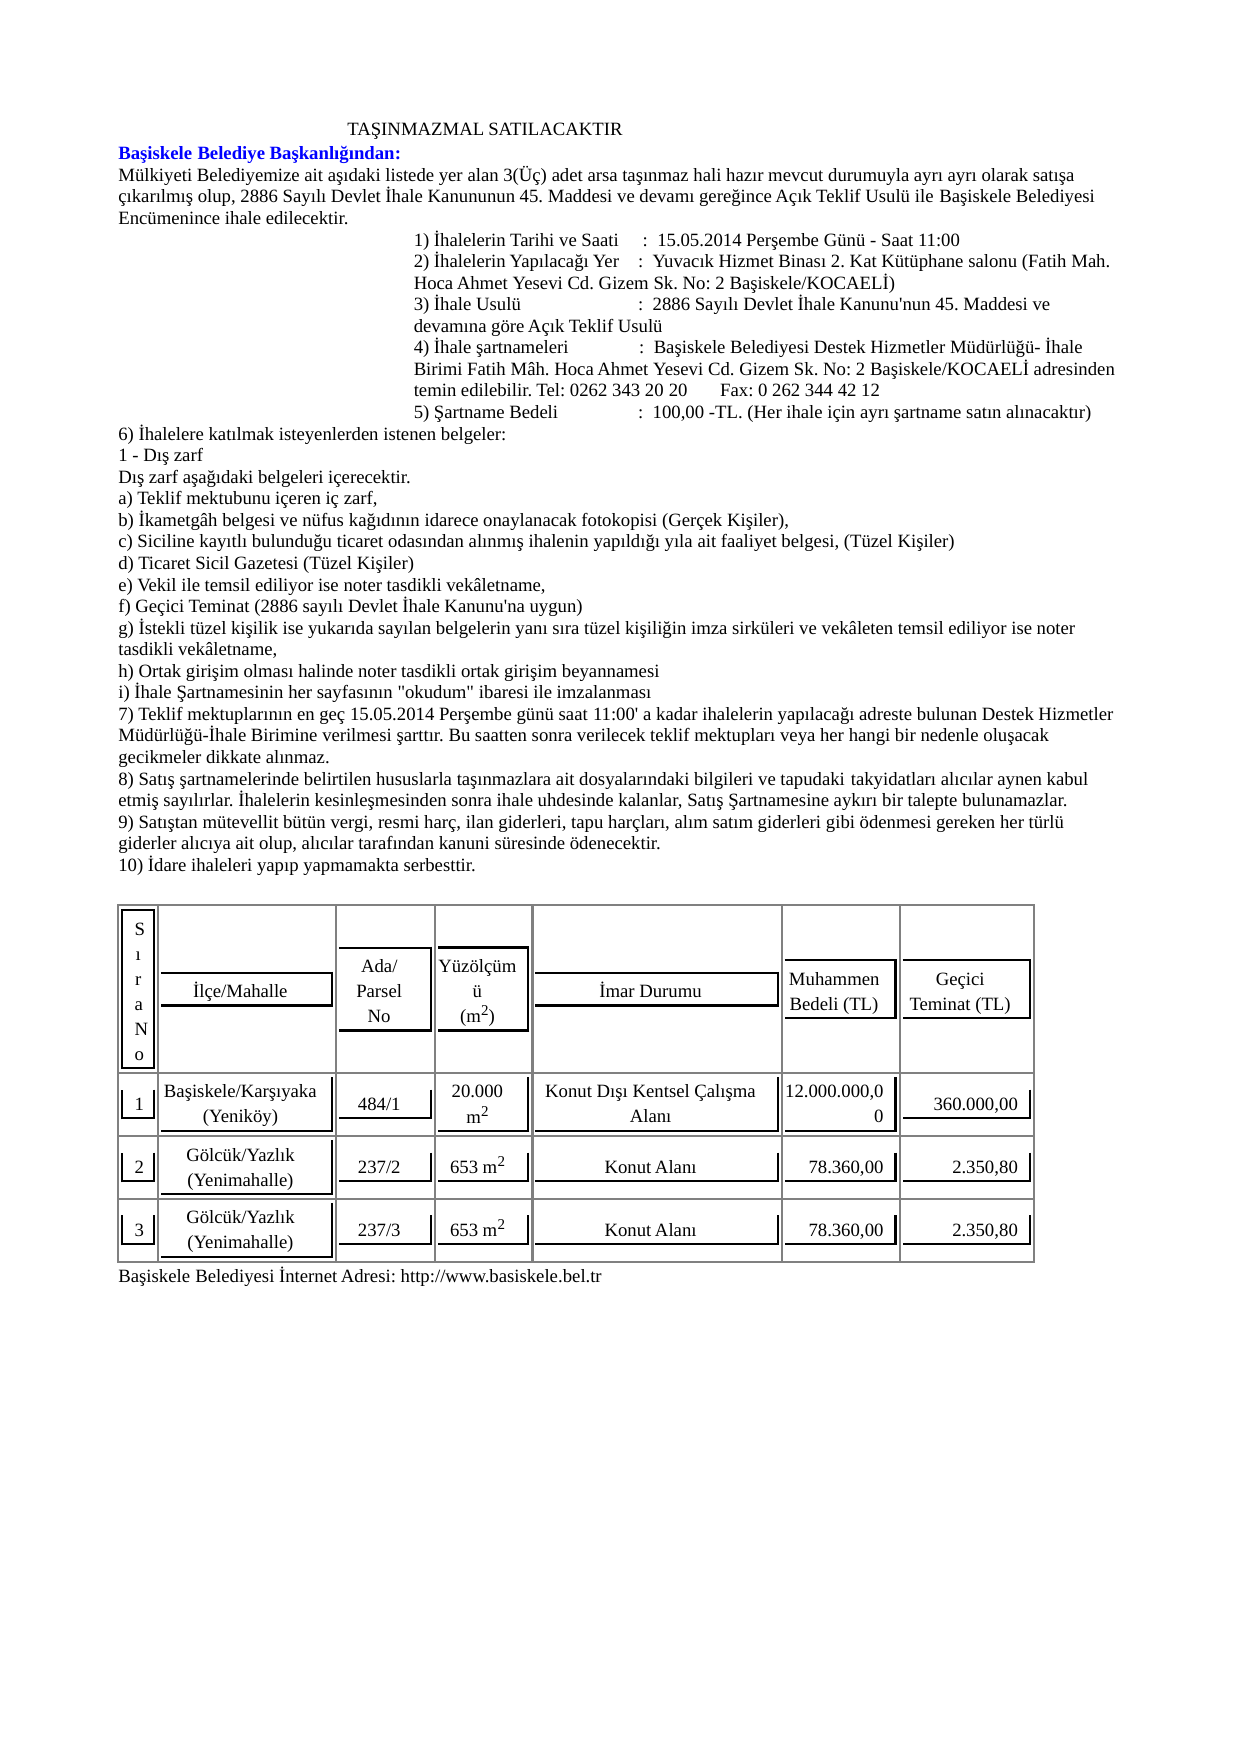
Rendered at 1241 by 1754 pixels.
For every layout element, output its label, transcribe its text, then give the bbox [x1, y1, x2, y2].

text a) Teklif mektubunu içeren iç zarf, [118, 487, 1122, 509]
table_cell 78.360,00 [783, 1137, 899, 1198]
table_cell 360.000,00 [901, 1074, 1033, 1135]
table_cell Konut Alanı [534, 1137, 781, 1198]
text 2) İhalelerin Yapılacağı Yer : Yuvacık Hizmet Binası 2. Kat Kütüphane salonu (Fatih Mah. Hoca Ahmet Yesevi Cd. Gizem Sk. No: 2 Başiskele/KOCAELİ) [413, 250, 1122, 293]
text Başiskele Belediye Başkanlığından: [118, 140, 1122, 164]
text 8) Satış şartnamelerinde belirtilen hususlarla taşınmazlara ait dosyalarındaki bilgileri ve tapudaki takyidatları alıcılar aynen kabul etmiş sayılırlar. İhalelerin kesinleşmesinden sonra ihale uhdesinde kalanlar, Satış Şartnamesine aykırı bir talepte bulunamazlar. [118, 767, 1122, 811]
table_cell 237/3 [337, 1200, 434, 1261]
text b) İkametgâh belgesi ve nüfus kağıdının idarece onaylanacak fotokopisi (Gerçek Kişiler), [118, 509, 1122, 530]
text d) Ticaret Sicil Gazetesi (Tüzel Kişiler) [118, 552, 1122, 573]
text TAŞINMAZMAL SATILACAKTIR [0, 118, 1221, 140]
text i) İhale Şartnamesinin her sayfasının "okudum" ibaresi ile imzalanması [118, 681, 1122, 703]
table_cell 2.350,80 [901, 1200, 1033, 1261]
table_cell 78.360,00 [783, 1200, 899, 1261]
table_header İmar Durumu [534, 906, 781, 1072]
table_header Ada/ Parsel No [337, 906, 434, 1072]
text Dış zarf aşağıdaki belgeleri içerecektir. [118, 466, 1122, 487]
table_cell Konut Alanı [534, 1200, 781, 1261]
table_cell Konut Dışı Kentsel Çalışma Alanı [534, 1074, 781, 1135]
text h) Ortak girişim olması halinde noter tasdikli ortak girişim beyannamesi [118, 660, 1122, 681]
table_cell Gölcük/Yazlık (Yenimahalle) [159, 1137, 335, 1198]
table_cell Başiskele/Karşıyaka (Yeniköy) [159, 1074, 335, 1135]
text c) Siciline kayıtlı bulunduğu ticaret odasından alınmış ihalenin yapıldığı yıla ait faaliyet belgesi, (Tüzel Kişiler) [118, 530, 1122, 552]
table_header Muhammen Bedeli (TL) [783, 906, 899, 1072]
table_header Yüzölçümü (m2) [436, 906, 531, 1072]
table_header Sıra No [119, 906, 157, 1072]
text 10) İdare ihaleleri yapıp yapmamakta serbesttir. [118, 854, 1122, 875]
table_header Geçici Teminat (TL) [901, 906, 1033, 1072]
table_cell 3 [119, 1200, 157, 1261]
text 3) İhale Usulü : 2886 Sayılı Devlet İhale Kanunu'nun 45. Maddesi ve devamına göre Açık Teklif Usulü [413, 293, 1122, 336]
table_header İlçe/Mahalle [159, 906, 335, 1072]
text Mülkiyeti Belediyemize ait aşıdaki listede yer alan 3(Üç) adet arsa taşınmaz hali hazır mevcut durumuyla ayrı ayrı olarak satışa çıkarılmış olup, 2886 Sayılı Devlet İhale Kanununun 45. Maddesi ve devamı gereğince Açık Teklif Usulü ile Başiskele Belediyesi Encümenince ihale edilecektir. [118, 164, 1122, 228]
text f) Geçici Teminat (2886 sayılı Devlet İhale Kanunu'na uygun) [118, 595, 1122, 617]
table_cell 2 [119, 1137, 157, 1198]
table_cell 12.000.000,00 [783, 1074, 899, 1135]
table_cell Gölcük/Yazlık (Yenimahalle) [159, 1200, 335, 1261]
table_cell 653 m2 [436, 1200, 531, 1261]
table_cell 1 [119, 1074, 157, 1135]
table_cell 20.000 m2 [436, 1074, 531, 1135]
table_cell 484/1 [337, 1074, 434, 1135]
text Başiskele Belediyesi İnternet Adresi: http://www.basiskele.bel.tr [118, 1263, 1122, 1287]
text e) Vekil ile temsil ediliyor ise noter tasdikli vekâletname, [118, 573, 1122, 595]
text 1 - Dış zarf [118, 444, 1122, 466]
text 1) İhalelerin Tarihi ve Saati : 15.05.2014 Perşembe Günü - Saat 11:00 [413, 228, 1122, 250]
table_cell 237/2 [337, 1137, 434, 1198]
table_cell 653 m2 [436, 1137, 531, 1198]
text 7) Teklif mektuplarının en geç 15.05.2014 Perşembe günü saat 11:00' a kadar ihalelerin yapılacağı adreste bulunan Destek Hizmetler Müdürlüğü-İhale Birimine verilmesi şarttır. Bu saatten sonra verilecek teklif mektupları veya her hangi bir nedenle oluşacak gecikmeler dikkate alınmaz. [118, 703, 1122, 767]
text 9) Satıştan mütevellit bütün vergi, resmi harç, ilan giderleri, tapu harçları, alım satım giderleri gibi ödenmesi gereken her türlü giderler alıcıya ait olup, alıcılar tarafından kanuni süresinde ödenecektir. [118, 811, 1122, 854]
table_cell 2.350,80 [901, 1137, 1033, 1198]
text 4) İhale şartnameleri : Başiskele Belediyesi Destek Hizmetler Müdürlüğü- İhale Birimi Fatih Mâh. Hoca Ahmet Yesevi Cd. Gizem Sk. No: 2 Başiskele/KOCAELİ adresinden temin edilebilir. Tel: 0262 343 20 20 Fax: 0 262 344 42 12 [413, 336, 1122, 401]
text 5) Şartname Bedeli : 100,00 -TL. (Her ihale için ayrı şartname satın alınacaktır) [413, 401, 1122, 422]
text 6) İhalelere katılmak isteyenlerden istenen belgeler: [118, 422, 1122, 444]
text g) İstekli tüzel kişilik ise yukarıda sayılan belgelerin yanı sıra tüzel kişiliğin imza sirküleri ve vekâleten temsil ediliyor ise noter tasdikli vekâletname, [118, 617, 1122, 660]
